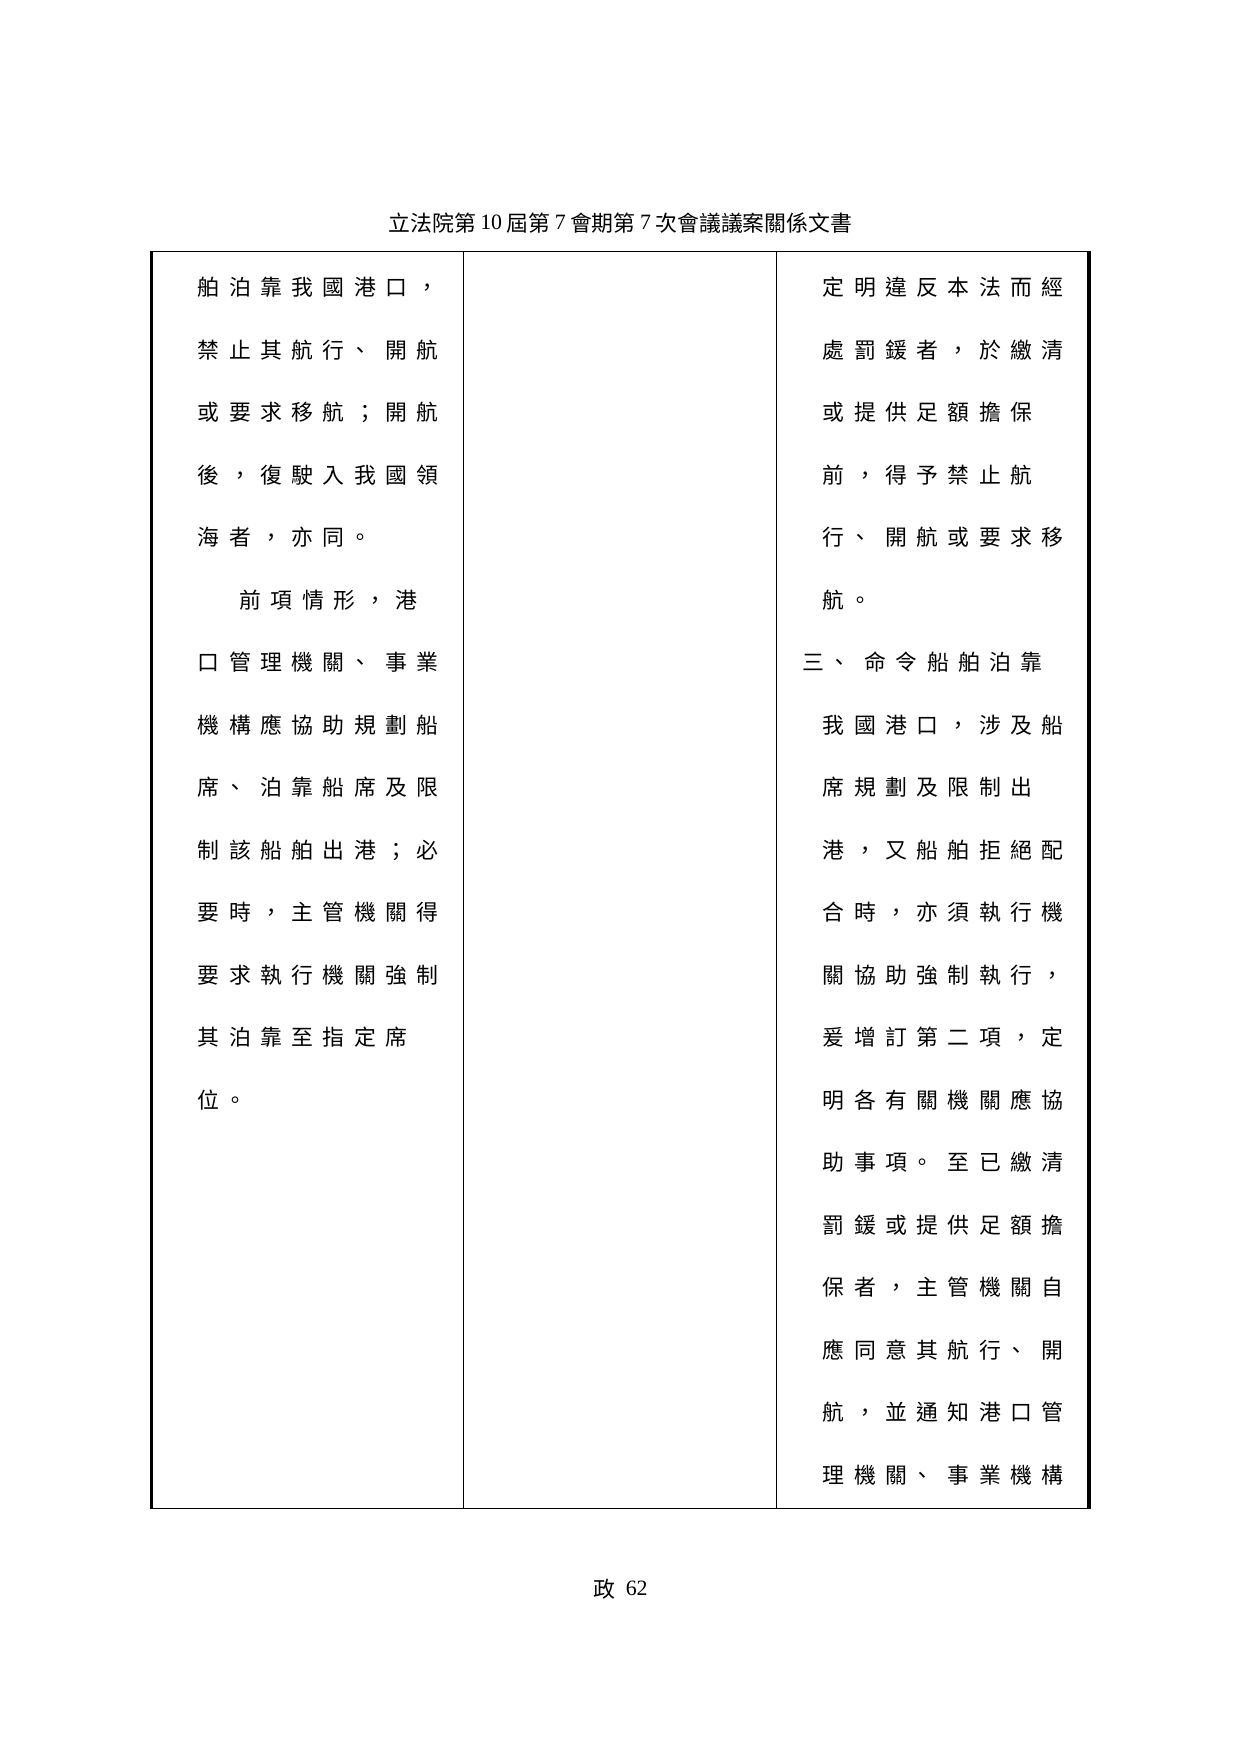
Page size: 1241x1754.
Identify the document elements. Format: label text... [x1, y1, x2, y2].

table_cell [464, 252, 776, 1508]
table_cell 定明違反本法而經處罰鍰者，於繳清或提供足額擔保前，得予禁止航行、開航或要求移航。 三、命令船舶泊靠我國港口，涉及船席規劃及限制出港，又船舶拒絕配合時，亦須執行機關協助強制執行，爰增訂第二項，定明各有關機關應協助事項。至已繳清罰鍰或提供足額擔保者，主管機關自應同意其航行、開航，並通知港口管理機關、事業機構 [777, 252, 1087, 1508]
table_cell 舶泊靠我國港口，禁止其航行、開航或要求移航；開航後，復駛入我國領海者，亦同。 前項情形，港口管理機關、事業機構應協助規劃船席、泊靠船席及限制該船舶出港；必要時，主管機關得要求執行機關強制其泊靠至指定席位。 [153, 252, 463, 1508]
